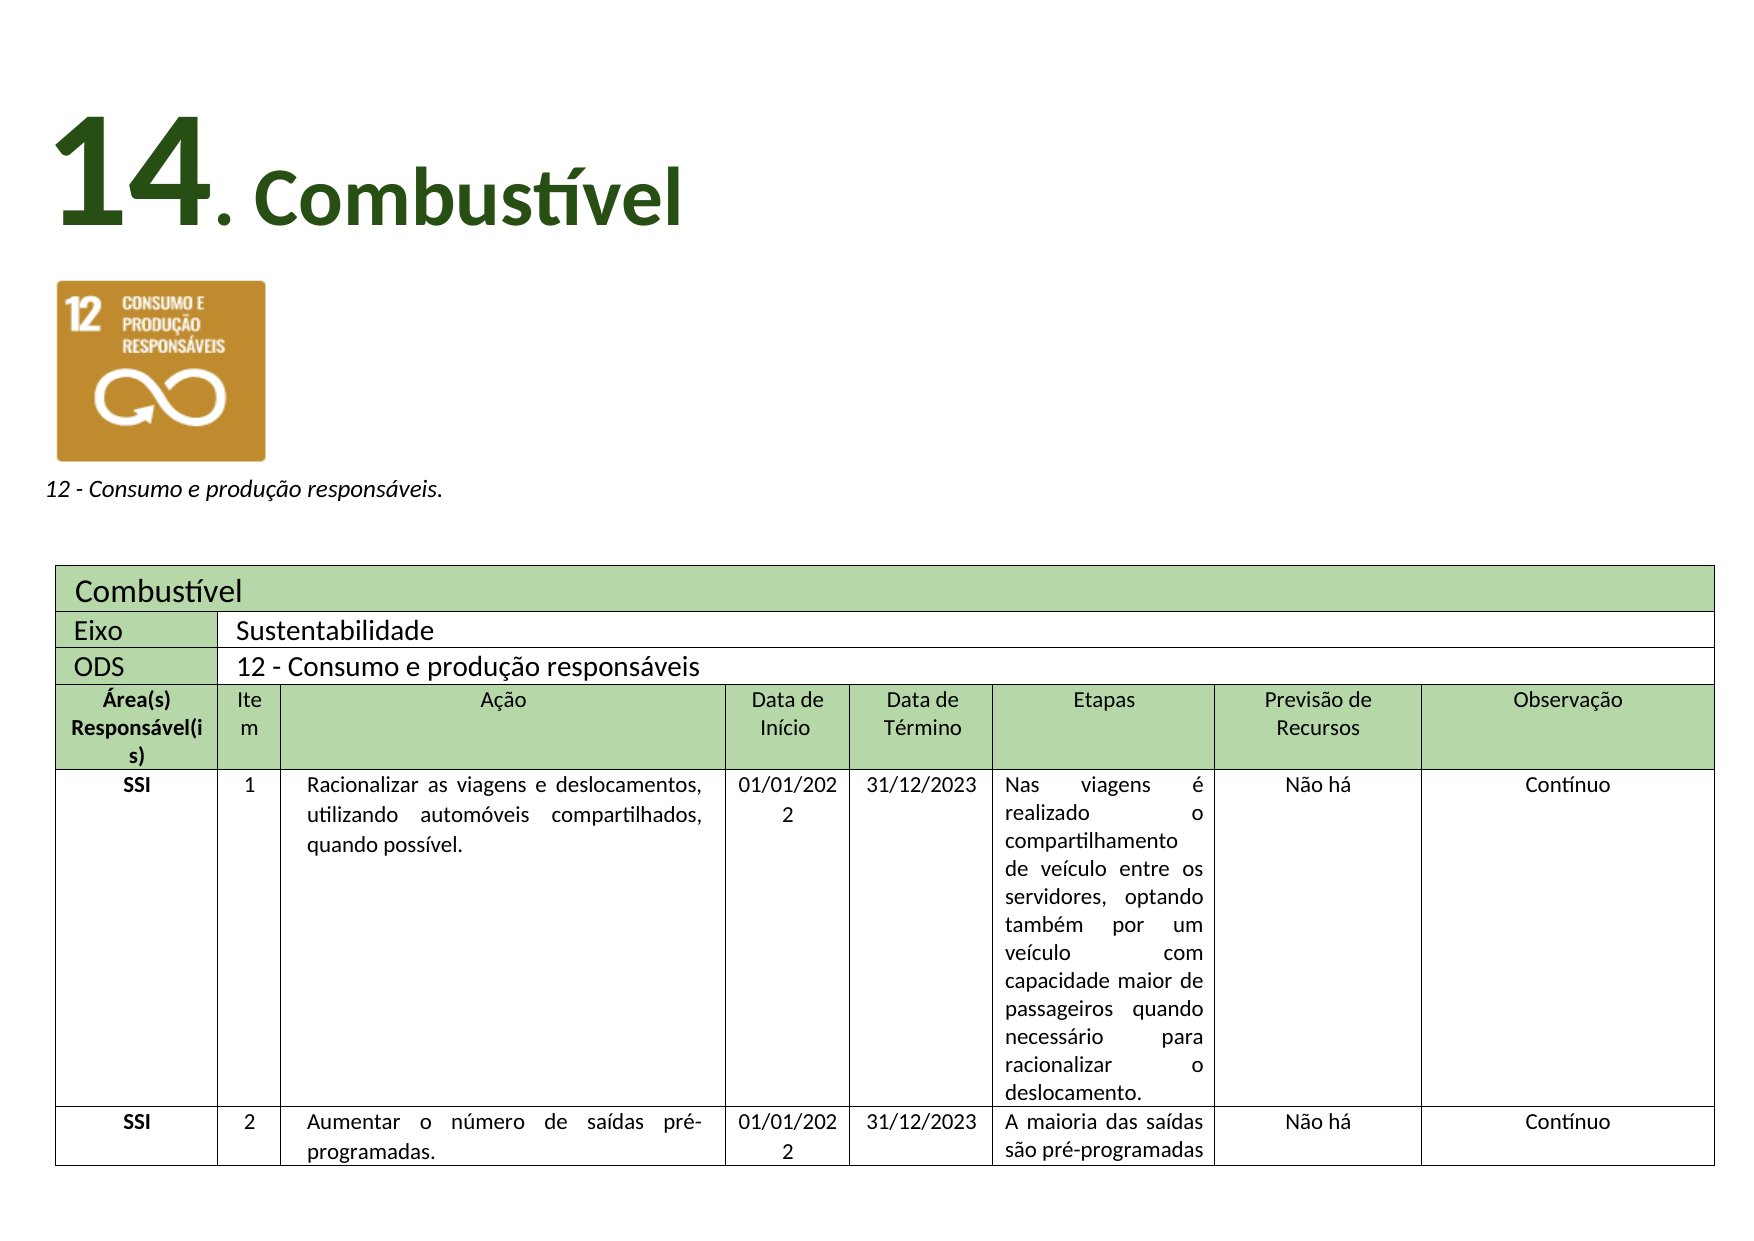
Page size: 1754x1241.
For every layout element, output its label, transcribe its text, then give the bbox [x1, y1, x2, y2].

text 14. Combustível [44, 63, 1636, 267]
table_cell Data de Início [726, 685, 849, 769]
text 12 - Consumo e produção responsáveis. [44, 473, 1712, 503]
table_cell 01/01/2022 [726, 770, 849, 1106]
table_cell Contínuo [1422, 1107, 1714, 1165]
table_cell ODS [56, 648, 217, 684]
table_cell A maioria das saídas são pré-programadas [993, 1107, 1214, 1165]
table_cell SSI [56, 770, 217, 1106]
table_cell Aumentar o número de saídas pré-programadas. [281, 1107, 725, 1165]
table_cell SSI [56, 1107, 217, 1165]
table_cell 12 - Consumo e produção responsáveis [218, 648, 1714, 684]
table_cell Data de Término [850, 685, 992, 769]
table_cell Não há [1215, 770, 1421, 1106]
table_header Combustível [56, 566, 1714, 611]
table_cell Ação [281, 685, 725, 769]
table_cell 01/01/2022 [726, 1107, 849, 1165]
table_cell Observação [1422, 685, 1714, 769]
table_cell Eixo [56, 612, 217, 647]
table_cell Racionalizar as viagens e deslocamentos, utilizando automóveis compartilhados, quando possível. [281, 770, 725, 1106]
table_cell Etapas [993, 685, 1214, 769]
table_cell 31/12/2023 [850, 770, 992, 1106]
table_cell 1 [218, 770, 280, 1106]
table_cell 31/12/2023 [850, 1107, 992, 1165]
table_cell Contínuo [1422, 770, 1714, 1106]
table_cell Não há [1215, 1107, 1421, 1165]
table_cell Item [218, 685, 280, 769]
table_cell Previsão de Recursos [1215, 685, 1421, 769]
table_cell Nas viagens é realizado o compartilhamento de veículo entre os servidores, optando também por um veículo com capacidade maior de passageiros quando necessário para racionalizar o deslocamento. [993, 770, 1214, 1106]
table_cell 2 [218, 1107, 280, 1165]
table_cell Área(s) Responsável(is) [56, 685, 217, 769]
table_cell Sustentabilidade [218, 612, 1714, 647]
